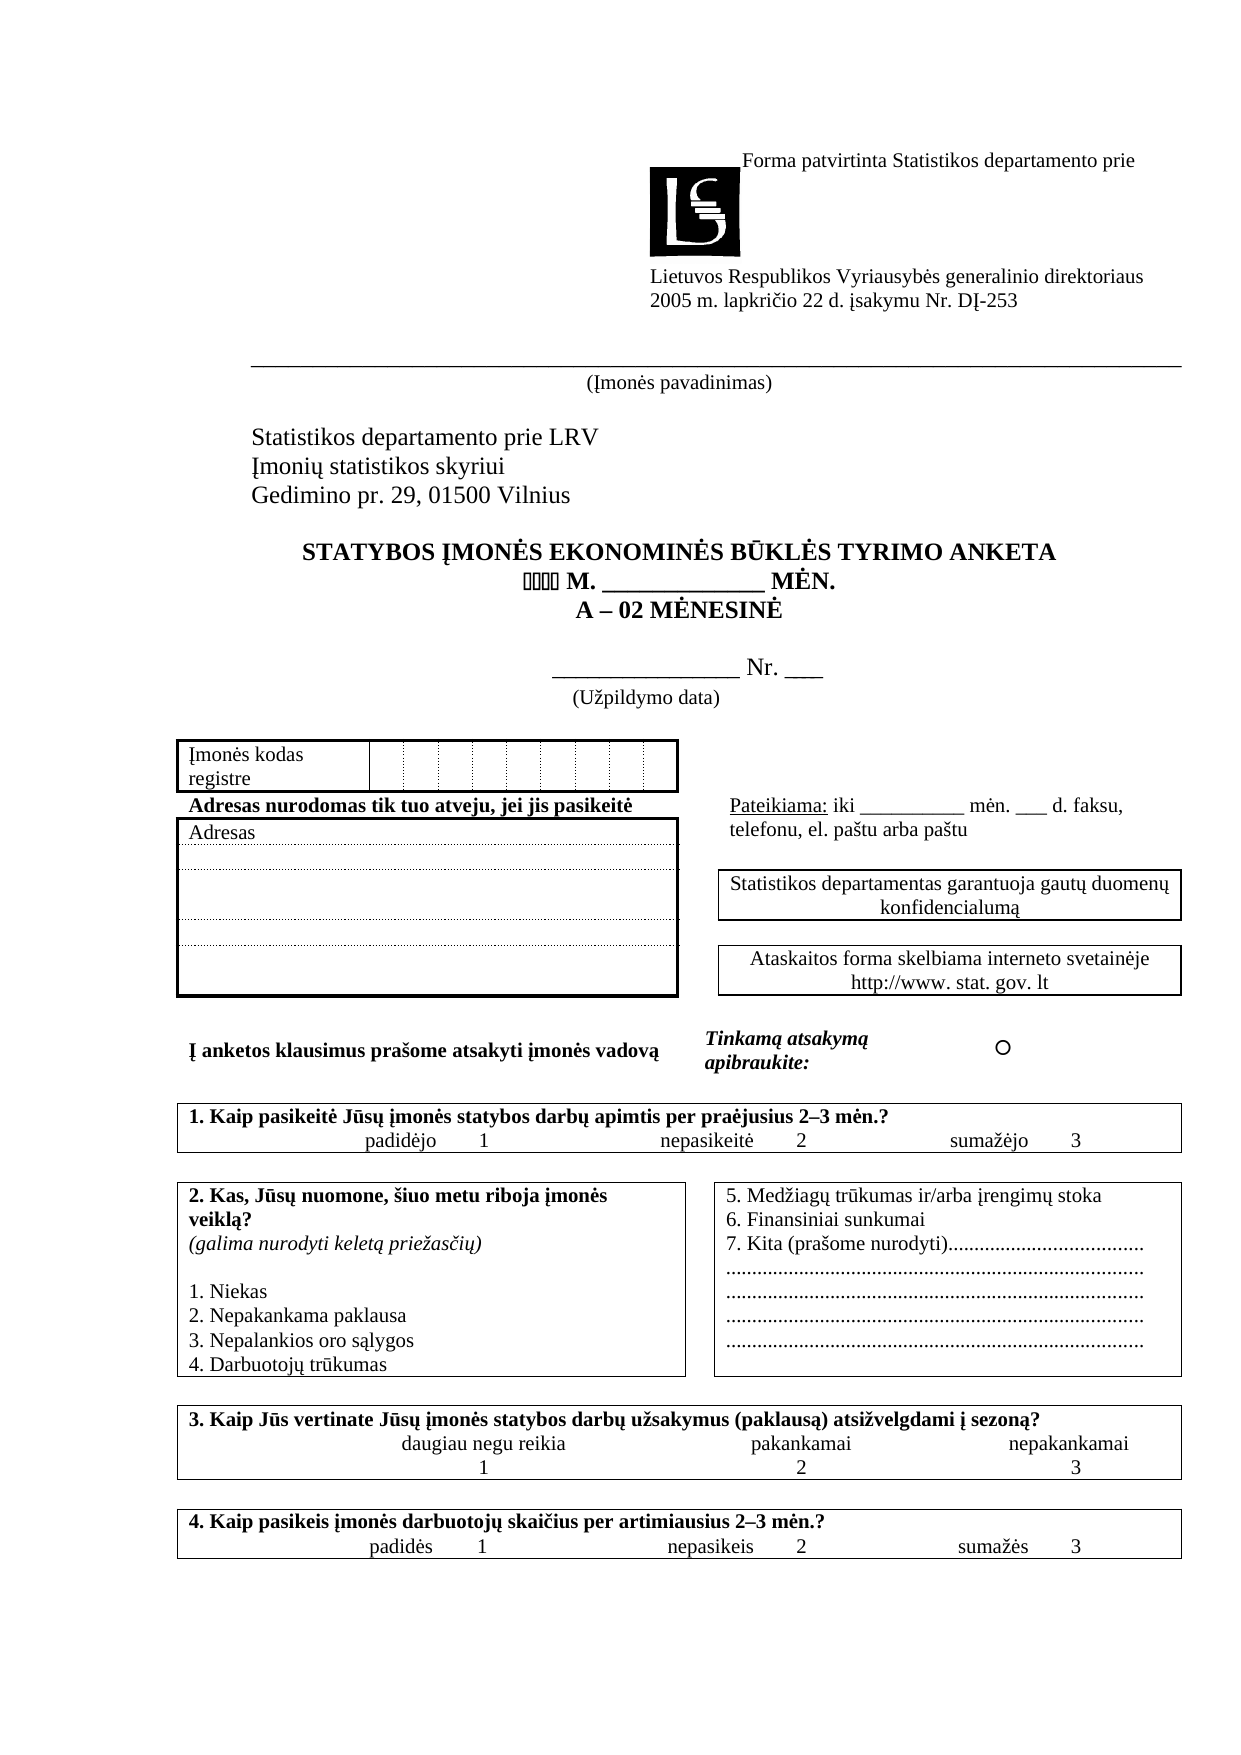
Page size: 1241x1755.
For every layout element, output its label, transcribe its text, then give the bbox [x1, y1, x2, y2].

table_cell [866, 1431, 996, 1454]
table_header [686, 1182, 714, 1376]
table_cell [679, 844, 718, 869]
table_cell 2 [765, 1455, 837, 1479]
text Forma patvirtinta Statistikos departamento prie [177, 148, 1181, 264]
table_cell [838, 1455, 1039, 1479]
table_cell [179, 945, 676, 994]
table_cell sumažės [838, 1534, 1039, 1558]
table_header ¡ [982, 1026, 1181, 1074]
table_cell [1141, 1431, 1181, 1454]
table_cell [1112, 1128, 1181, 1152]
table_cell Ataskaitos forma skelbiama interneto svetainėje http://www. stat. gov. lt [719, 946, 1180, 994]
text A – 02 MĖNESINĖ [177, 595, 1181, 624]
table_cell [179, 844, 676, 869]
table_header [718, 739, 1181, 790]
table_cell [679, 919, 718, 945]
text Įmonių statistikos skyriui [177, 451, 1181, 480]
table_cell [679, 817, 718, 844]
table_cell [1112, 1534, 1181, 1558]
table_header 1. Kaip pasikeitė Jūsų įmonės statybos darbų apimtis per praėjusius 2–3 mėn.? [178, 1104, 1181, 1128]
table_header Į anketos klausimus prašome atsakyti įmonės vadovą [177, 1026, 693, 1074]
table_header [507, 742, 541, 790]
table_cell [520, 1455, 765, 1479]
table_cell [679, 869, 718, 919]
table_cell nepasikeitė [520, 1128, 765, 1152]
table_cell padidėjo [178, 1128, 448, 1152]
table_cell [178, 1431, 390, 1454]
table_header [472, 742, 507, 790]
table_header [679, 739, 718, 790]
text Nr. [177, 652, 1181, 681]
table_cell [718, 921, 1181, 945]
text Lietuvos Respublikos Vyriausybės generalinio direktoriaus [177, 264, 1181, 288]
table_header [438, 742, 472, 790]
table_header [541, 742, 575, 790]
table_cell [1112, 1455, 1181, 1479]
table_cell [577, 1431, 736, 1454]
table_cell 3 [1040, 1128, 1112, 1152]
table_header 3. Kaip Jūs vertinate Jūsų įmonės statybos darbų užsakymus (paklausą) atsižvelgdami į sezoną? [178, 1406, 1181, 1431]
table_cell [678, 790, 718, 817]
table_cell 2 [765, 1534, 838, 1558]
table_cell Adresas [179, 820, 676, 844]
table_header Tinkamą atsakymą apibraukite: [693, 1026, 982, 1074]
table_cell 1 [444, 1534, 520, 1558]
table_cell Pateikiama: iki __________ mėn. ___ d. faksu, telefonu, el. paštu arba paštu [718, 790, 1181, 844]
table_cell nepasikeis [520, 1534, 765, 1558]
table_header 2. Kas, Jūsų nuomone, šiuo metu riboja įmonės veiklą? (galima nurodyti keletą priežasčių) 1. Niekas 2. Nepakankama paklausa 3. Nepalankios oro sąlygos 4. Darbuotojų trūkumas [178, 1183, 685, 1376]
text STATYBOS ĮMONĖS EKONOMINĖS BŪKLĖS TYRIMO ANKETA [177, 537, 1181, 566]
table_cell Statistikos departamentas garantuoja gautų duomenų konfidencialumą [719, 871, 1180, 919]
table_cell [179, 919, 676, 945]
table_cell 1 [448, 1128, 520, 1152]
table_header [609, 742, 644, 790]
table_cell daugiau negu reikia [390, 1431, 577, 1454]
table_cell [178, 1455, 447, 1479]
table_header Įmonės kodas registre [179, 742, 369, 790]
text (Užpildymo data) [177, 681, 1181, 710]
table_cell [179, 869, 676, 919]
table_cell padidės [178, 1534, 444, 1558]
table_header [404, 742, 438, 790]
table_cell 1 [447, 1455, 520, 1479]
table_header 4. Kaip pasikeis įmonės darbuotojų skaičius per artimiausius 2–3 mėn.? [178, 1510, 1181, 1533]
table_header 5. Medžiagų trūkumas ir/arba įrengimų stoka 6. Finansiniai sunkumai 7. Kita (prašome nurodyti) [715, 1183, 1181, 1376]
table_cell 3 [1040, 1534, 1112, 1558]
table_header [370, 742, 404, 790]
text Statistikos departamento prie LRV [177, 422, 1181, 451]
table_cell 2 [765, 1128, 838, 1152]
text (Įmonės pavadinimas) [177, 369, 1181, 394]
text 2005 m. lapkričio 22 d. įsakymu Nr. DĮ-253 [177, 288, 1181, 312]
text cccc M. _____________ MĖN. [177, 566, 1181, 595]
table_cell Adresas nurodomas tik tuo atveju, jei jis pasikeitė [177, 793, 678, 817]
table_cell 3 [1040, 1455, 1112, 1479]
table_cell nepakankamai [996, 1431, 1141, 1454]
text Gedimino pr. 29, 01500 Vilnius [177, 480, 1181, 509]
table_header [644, 742, 676, 790]
table_header [575, 742, 609, 790]
table_cell sumažėjo [838, 1128, 1039, 1152]
table_cell [679, 945, 718, 994]
table_cell pakankamai [736, 1431, 866, 1454]
table_cell [718, 844, 1181, 869]
